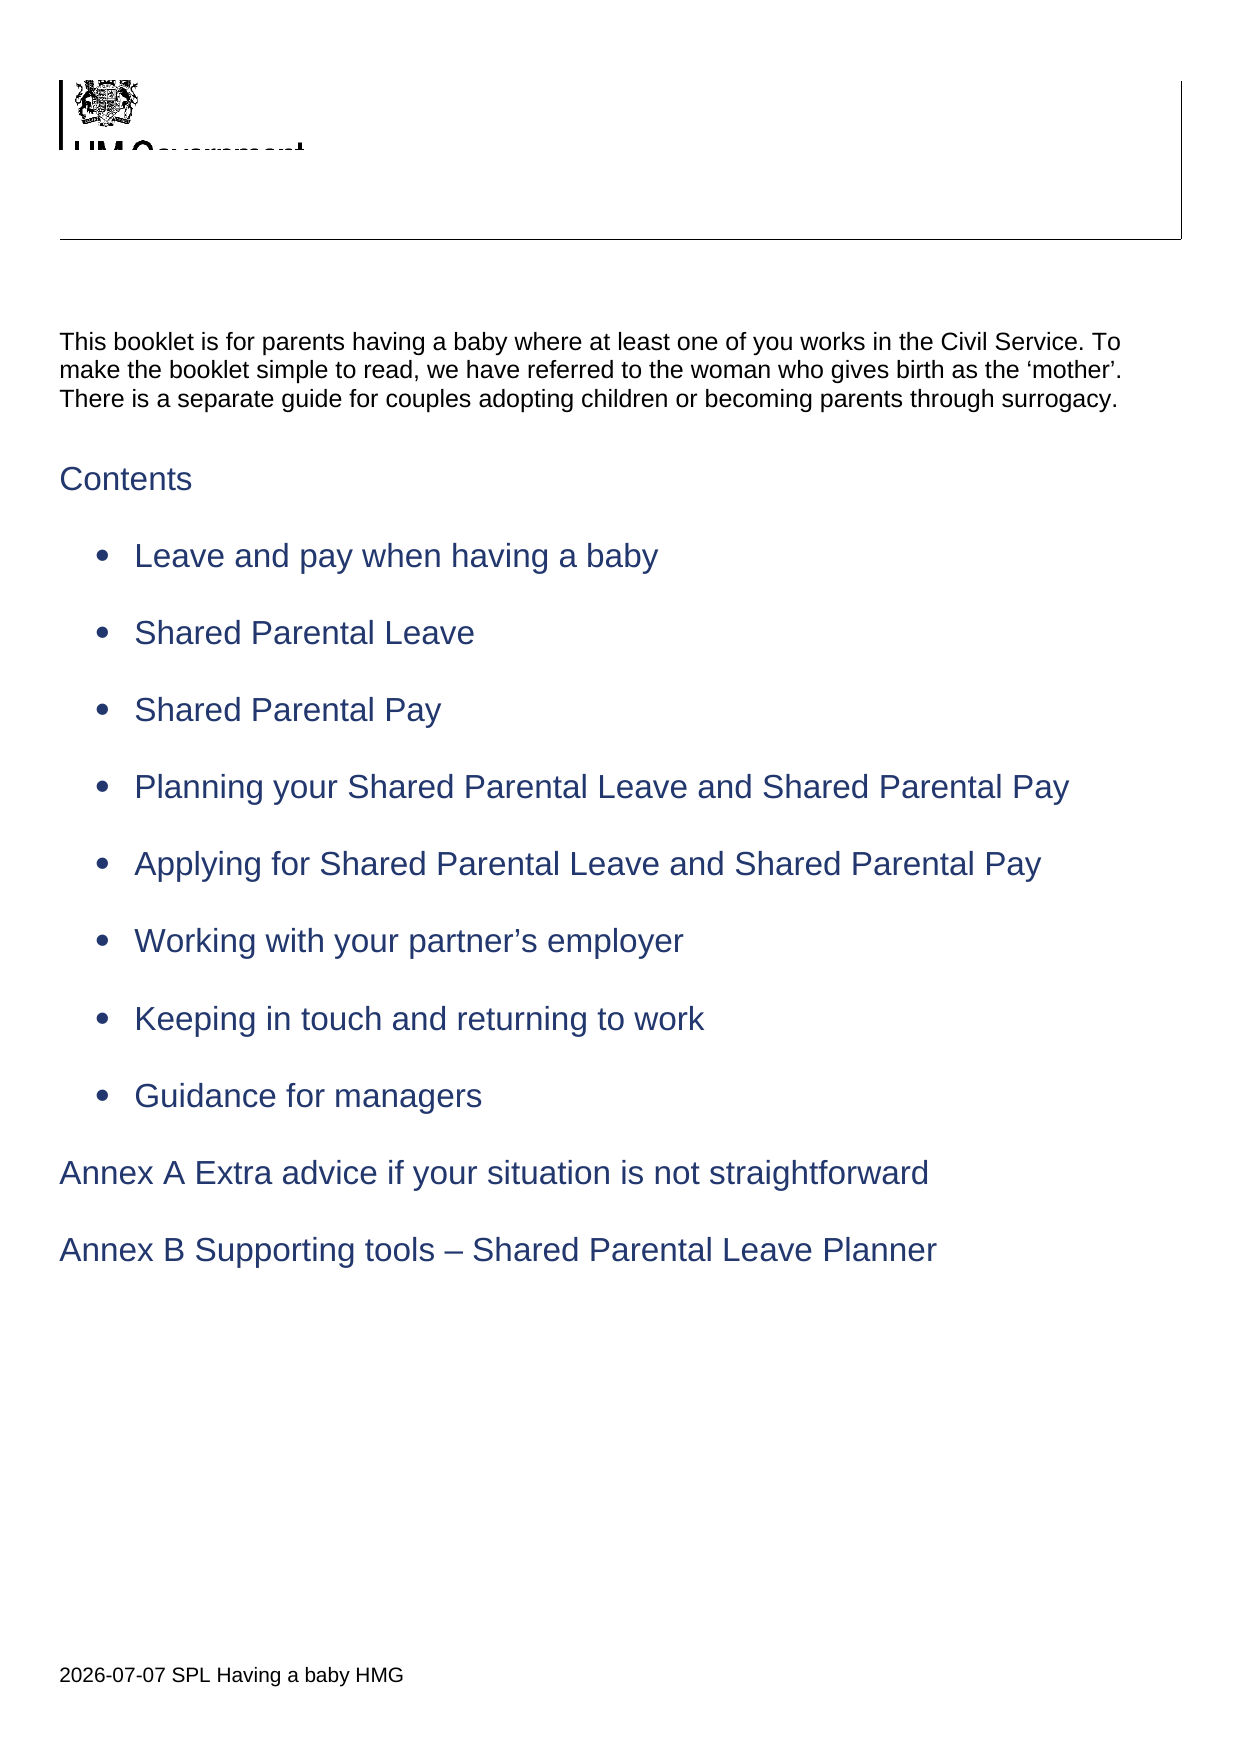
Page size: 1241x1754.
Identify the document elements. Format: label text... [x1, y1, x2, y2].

subtitle Annex B Supporting tools – Shared Parental Leave Planner [59, 1229, 1181, 1269]
subtitle Guidance for managers [97, 1075, 1181, 1115]
subtitle Applying for Shared Parental Leave and Shared Parental Pay [97, 844, 1181, 884]
subtitle Shared Parental Leave [97, 613, 1181, 652]
text This booklet is for parents having a baby where at least one of you works in the Civil Service. To make the booklet simple to read, we have referred to the woman who gives birth as the ‘mother’. There is a separate guide for couples adopting children or becoming parents through surrogacy. [59, 327, 1181, 413]
subtitle Contents [59, 459, 1181, 498]
subtitle Planning your Shared Parental Leave and Shared Parental Pay [97, 767, 1181, 807]
subtitle Working with your partner’s employer [97, 921, 1181, 961]
subtitle Keeping in touch and returning to work [97, 998, 1181, 1038]
subtitle Annex A Extra advice if your situation is not straightforward [59, 1152, 1181, 1192]
subtitle Leave and pay when having a baby [97, 536, 1181, 575]
subtitle Shared Parental Pay [97, 690, 1181, 729]
